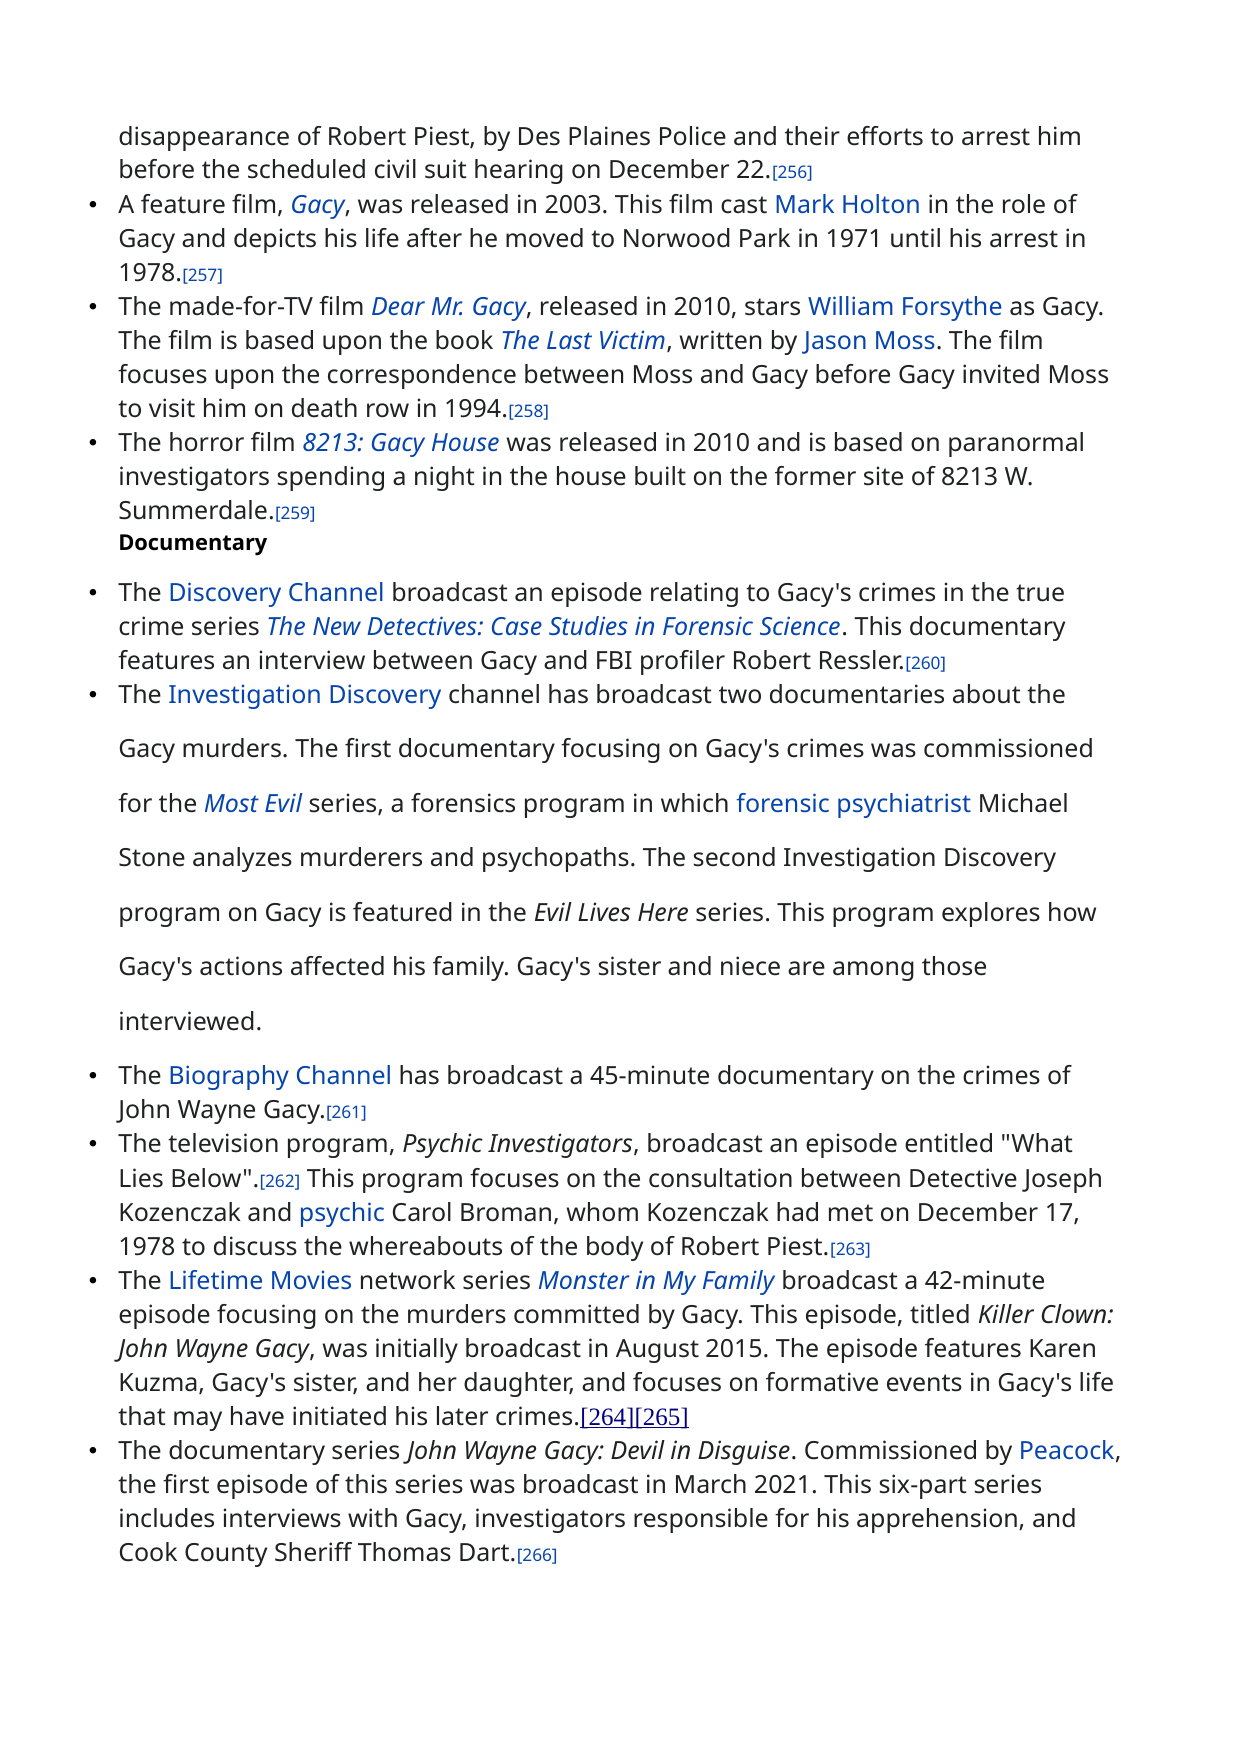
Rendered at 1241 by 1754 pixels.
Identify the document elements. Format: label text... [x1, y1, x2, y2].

list disappearance of Robert Piest, by Des Plaines Police and their efforts to arrest him before the scheduled civil suit hearing on December 22.[256] [118, 118, 1122, 186]
subtitle Documentary [118, 527, 1122, 557]
list The Discovery Channel broadcast an episode relating to Gacy's crimes in the true crime series The New Detectives: Case Studies in Forensic Science. This documentary features an interview between Gacy and FBI profiler Robert Ressler.[260] [118, 574, 1122, 677]
list The television program, Psychic Investigators, broadcast an episode entitled "What Lies Below".[262] This program focuses on the consultation between Detective Joseph Kozenczak and psychic Carol Broman, whom Kozenczak had met on December 17, 1978 to discuss the whereabouts of the body of Robert Piest.[263] [118, 1126, 1122, 1262]
list The horror film 8213: Gacy House was released in 2010 and is based on paranormal investigators spending a night in the house built on the former site of 8213 W. Summerdale.[259] [118, 425, 1122, 527]
list The documentary series John Wayne Gacy: Devil in Disguise. Commissioned by Peacock, the first episode of this series was broadcast in March 2021. This six-part series includes interviews with Gacy, investigators responsible for his apprehension, and Cook County Sheriff Thomas Dart.[266] [118, 1433, 1122, 1569]
list The Biography Channel has broadcast a 45-minute documentary on the crimes of John Wayne Gacy.[261] [118, 1058, 1122, 1126]
list A feature film, Gacy, was released in 2003. This film cast Mark Holton in the role of Gacy and depicts his life after he moved to Norwood Park in 1971 until his arrest in 1978.[257] [118, 186, 1122, 288]
list The made-for-TV film Dear Mr. Gacy, released in 2010, stars William Forsythe as Gacy. The film is based upon the book The Last Victim, written by Jason Moss. The film focuses upon the correspondence between Moss and Gacy before Gacy invited Moss to visit him on death row in 1994.[258] [118, 288, 1122, 425]
list The Lifetime Movies network series Monster in My Family broadcast a 42-minute episode focusing on the murders committed by Gacy. This episode, titled Killer Clown: John Wayne Gacy, was initially broadcast in August 2015. The episode features Karen Kuzma, Gacy's sister, and her daughter, and focuses on formative events in Gacy's life that may have initiated his later crimes.[264][265] [118, 1262, 1122, 1433]
list The Investigation Discovery channel has broadcast two documentaries about the Gacy murders. The first documentary focusing on Gacy's crimes was commissioned for the Most Evil series, a forensics program in which forensic psychiatrist Michael Stone analyzes murderers and psychopaths. The second Investigation Discovery program on Gacy is featured in the Evil Lives Here series. This program explores how Gacy's actions affected his family. Gacy's sister and niece are among those interviewed. [118, 677, 1122, 1038]
